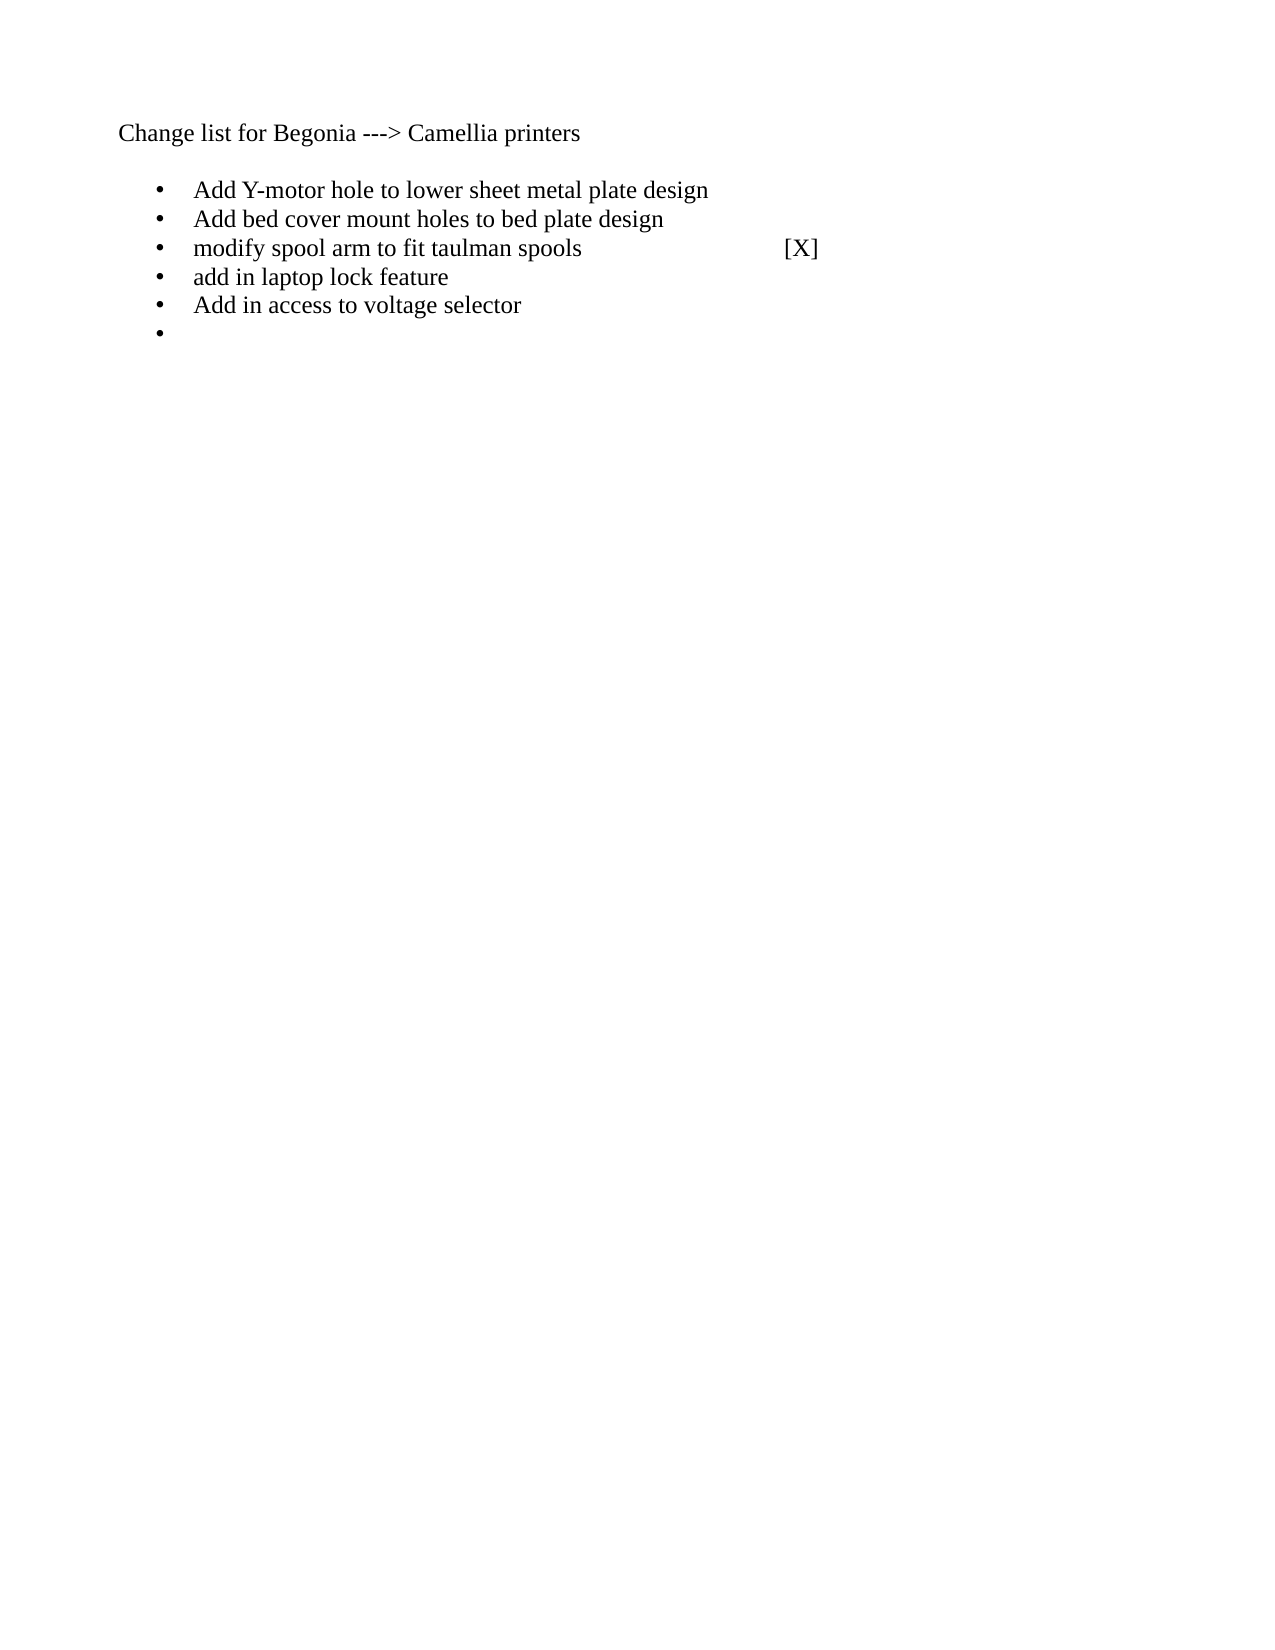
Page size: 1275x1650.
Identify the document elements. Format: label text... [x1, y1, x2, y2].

list add in laptop lock feature [156, 262, 1157, 291]
text Change list for Begonia ---> Camellia printers [118, 118, 1157, 147]
list modify spool arm to fit taulman spools [X] [156, 233, 1157, 262]
list Add bed cover mount holes to bed plate design [156, 204, 1157, 233]
list Add Y-motor hole to lower sheet metal plate design [156, 176, 1157, 204]
list Add in access to voltage selector [156, 291, 1157, 319]
